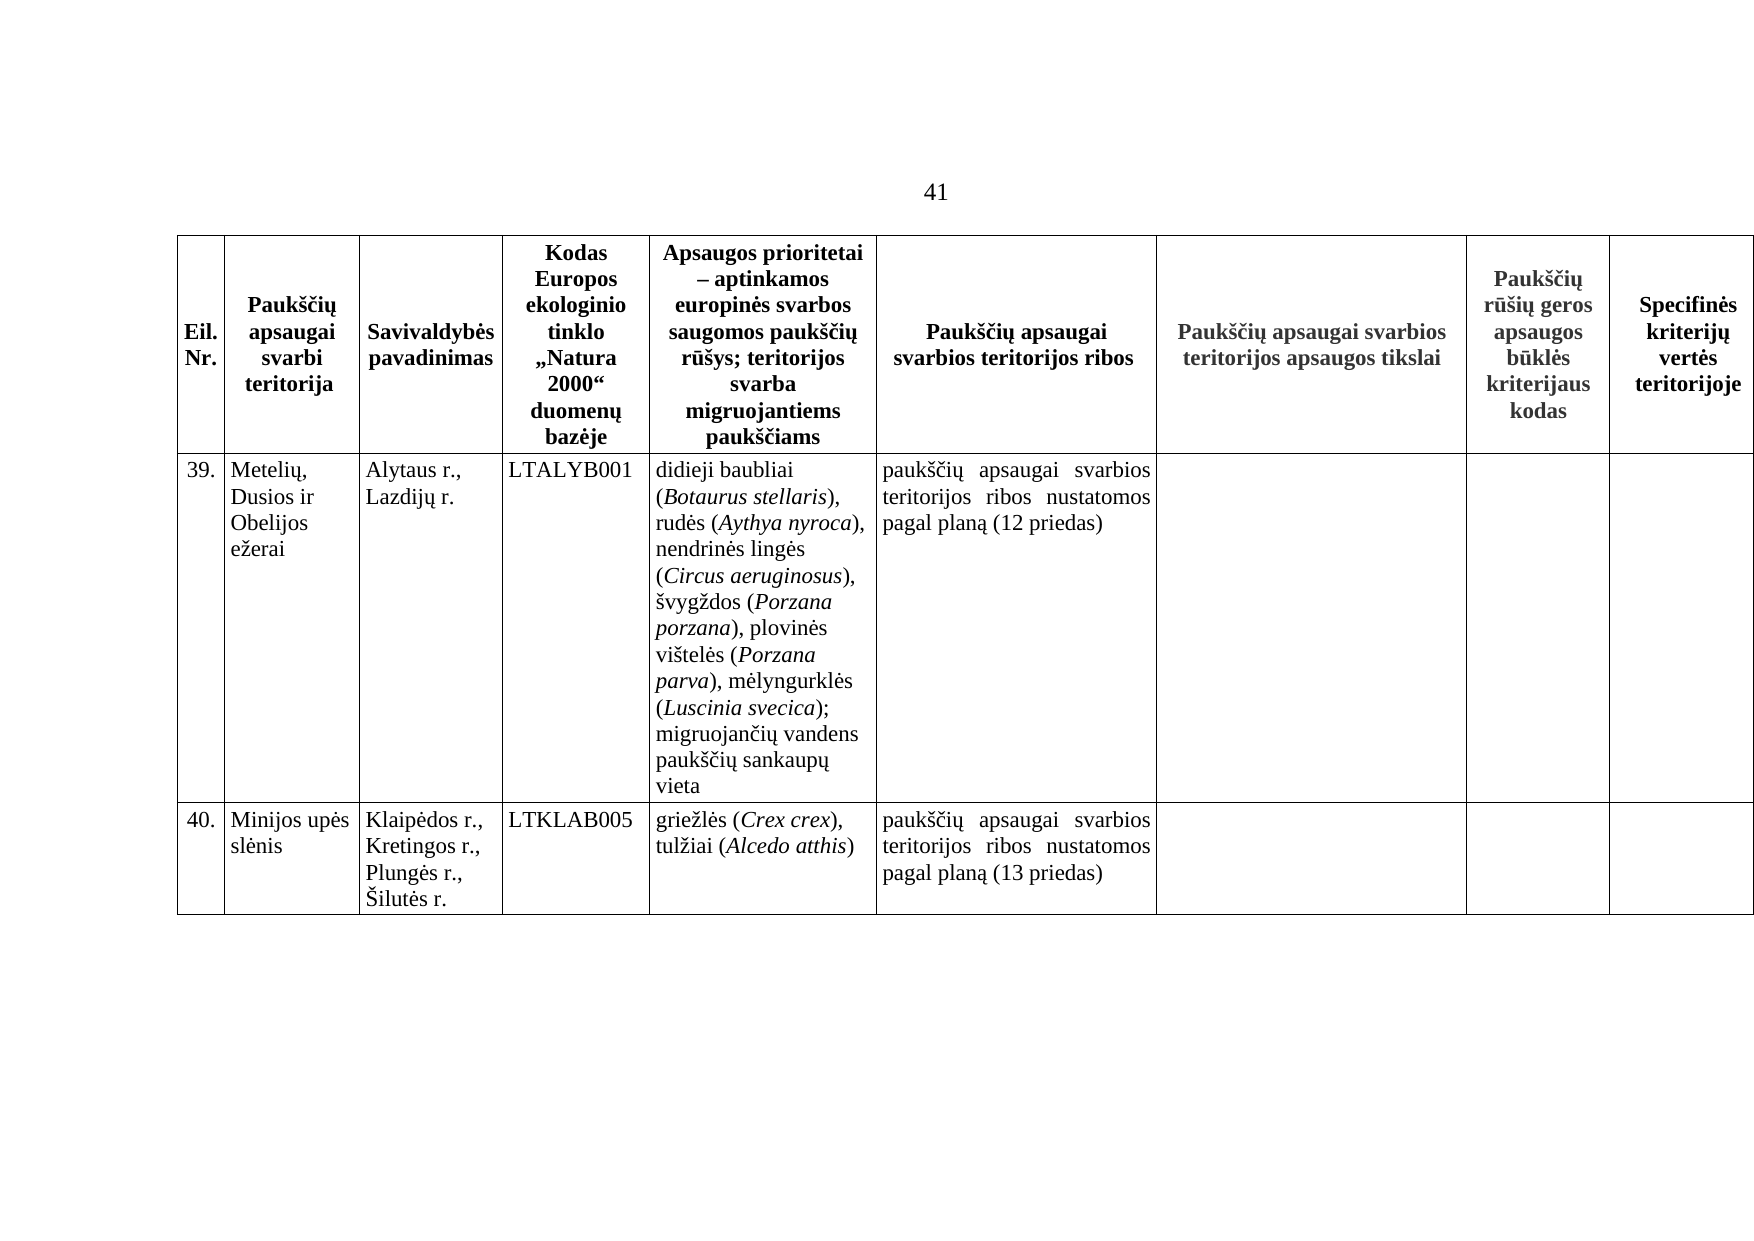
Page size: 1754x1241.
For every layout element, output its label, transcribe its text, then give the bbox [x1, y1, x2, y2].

table_cell Klaipėdos r., Kretingos r., Plungės r., Šilutės r. [360, 803, 502, 914]
table_cell [1157, 803, 1466, 914]
table_header Eil. Nr. [178, 236, 224, 452]
table_cell Metelių, Dusios ir Obelijos ežerai [225, 454, 359, 802]
table_cell LTKLAB005 [503, 803, 649, 914]
table_header Paukščių apsaugai svarbios teritorijos apsaugos tikslai [1157, 236, 1466, 452]
table_cell 39. [178, 454, 224, 802]
table_header Apsaugos prioritetai – aptinkamos europinės svarbos saugomos paukščių rūšys; teritorijos svarba migruojantiems paukščiams [650, 236, 876, 452]
table_cell [1610, 454, 1753, 802]
table_cell LTALYB001 [503, 454, 649, 802]
table_header Paukščių rūšių geros apsaugos būklės kriterijaus kodas [1467, 236, 1609, 452]
table_cell griežlės (Crex crex), tulžiai (Alcedo atthis) [650, 803, 876, 914]
table_cell paukščių apsaugai svarbios teritorijos ribos nustatomos pagal planą (12 priedas) [877, 454, 1156, 802]
table_header Kodas Europos ekologinio tinklo „Natura 2000“ duomenų bazėje [503, 236, 649, 452]
table_cell paukščių apsaugai svarbios teritorijos ribos nustatomos pagal planą (13 priedas) [877, 803, 1156, 914]
table_cell [1157, 454, 1466, 802]
table_header Specifinės kriterijų vertės teritorijoje [1610, 236, 1753, 452]
table_cell [1467, 803, 1609, 914]
table_cell didieji baubliai (Botaurus stellaris), rudės (Aythya nyroca), nendrinės lingės (Circus aeruginosus), švygždos (Porzana porzana), plovinės vištelės (Porzana parva), mėlyngurklės (Luscinia svecica); migruojančių vandens paukščių sankaupų vieta [650, 454, 876, 802]
table_header Paukščių apsaugai svarbi teritorija [225, 236, 359, 452]
table_cell [1610, 803, 1753, 914]
table_header Paukščių apsaugai svarbios teritorijos ribos [877, 236, 1156, 452]
table_header Savivaldybės pavadinimas [360, 236, 502, 452]
table_cell 40. [178, 803, 224, 914]
table_cell [1467, 454, 1609, 802]
table_cell Alytaus r., Lazdijų r. [360, 454, 502, 802]
table_cell Minijos upės slėnis [225, 803, 359, 914]
